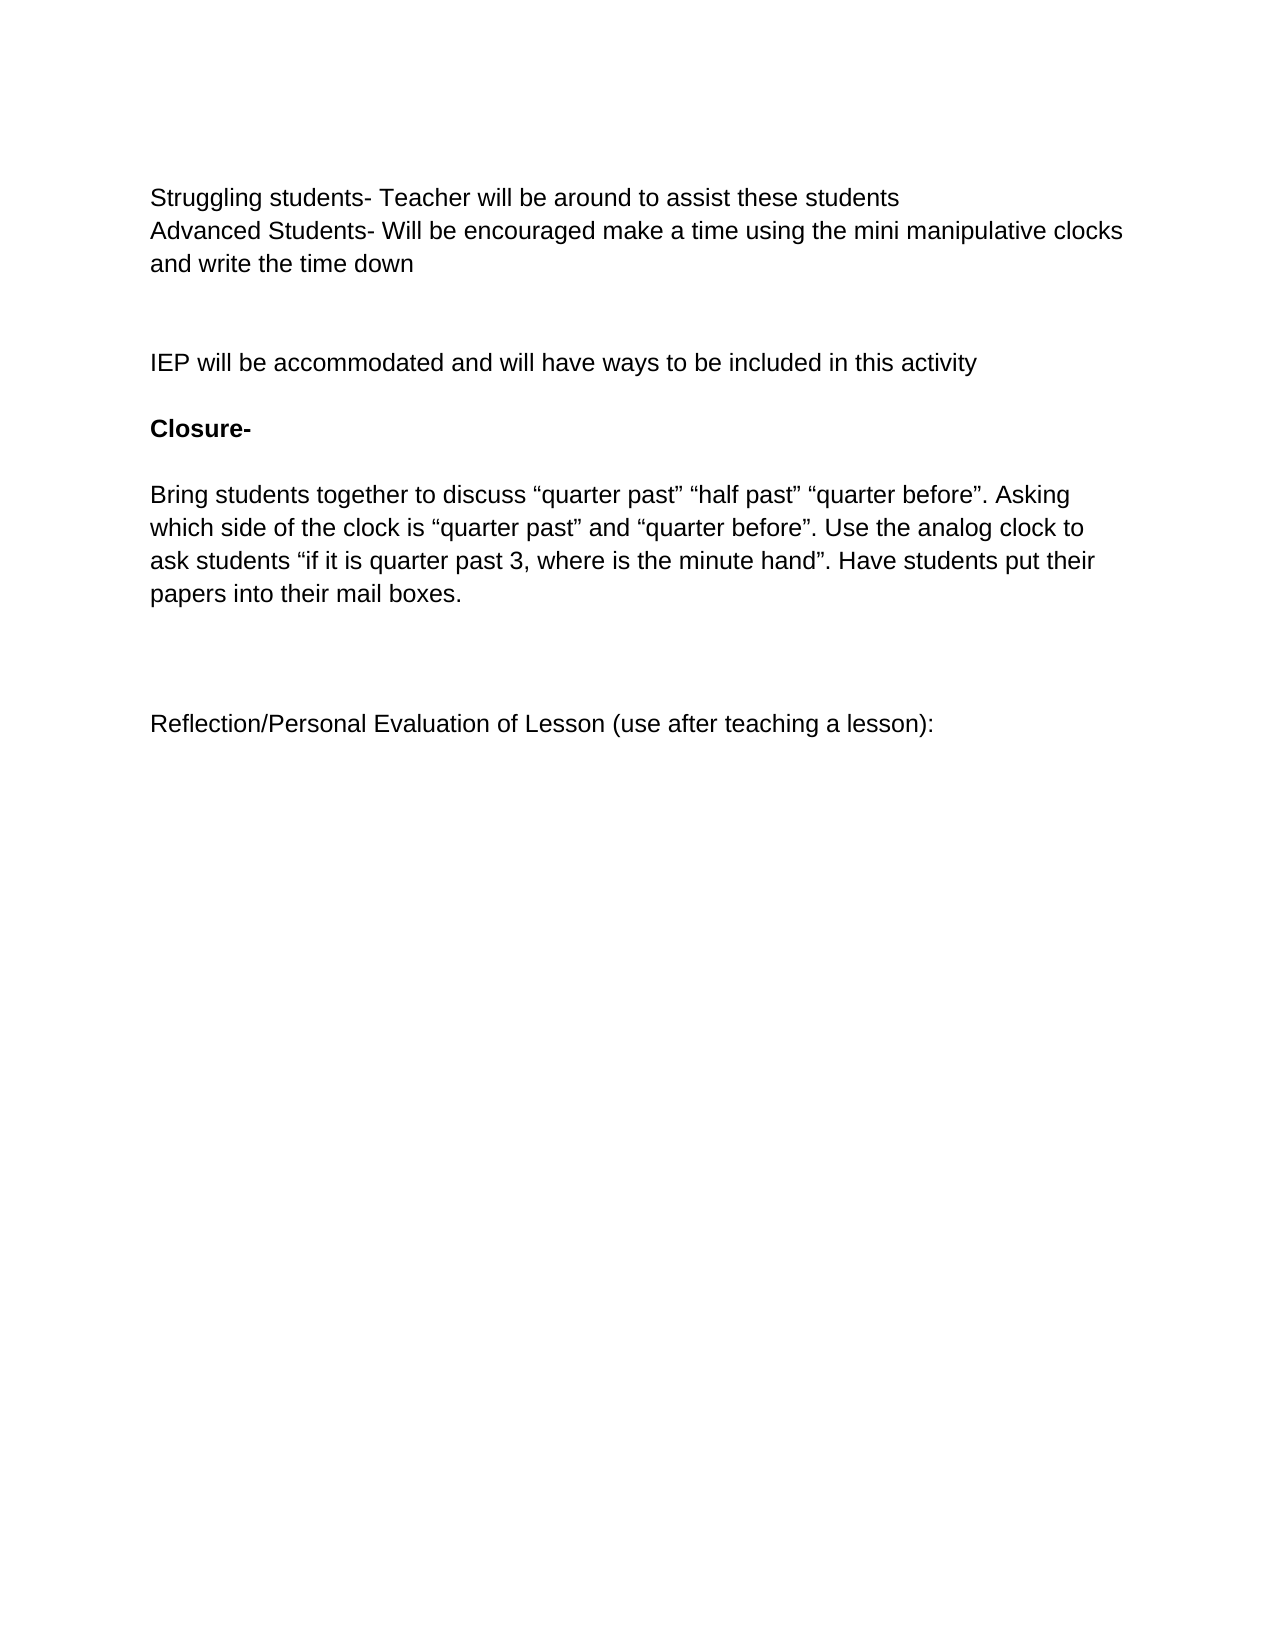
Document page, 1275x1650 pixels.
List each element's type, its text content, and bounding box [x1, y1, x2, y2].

text Reflection/Personal Evaluation of Lesson (use after teaching a lesson): [150, 708, 1125, 737]
text Closure- [150, 414, 1125, 443]
text Advanced Students- Will be encouraged make a time using the mini manipulative clocks and write the time down [150, 216, 1125, 278]
text Struggling students- Teacher will be around to assist these students [150, 183, 1125, 212]
text IEP will be accommodated and will have ways to be included in this activity [150, 348, 1125, 377]
text Bring students together to discuss “quarter past” “half past” “quarter before”. Asking which side of the clock is “quarter past” and “quarter before”. Use the analog clock to ask students “if it is quarter past 3, where is the minute hand”. Have students put their papers into their mail boxes. [150, 480, 1125, 608]
